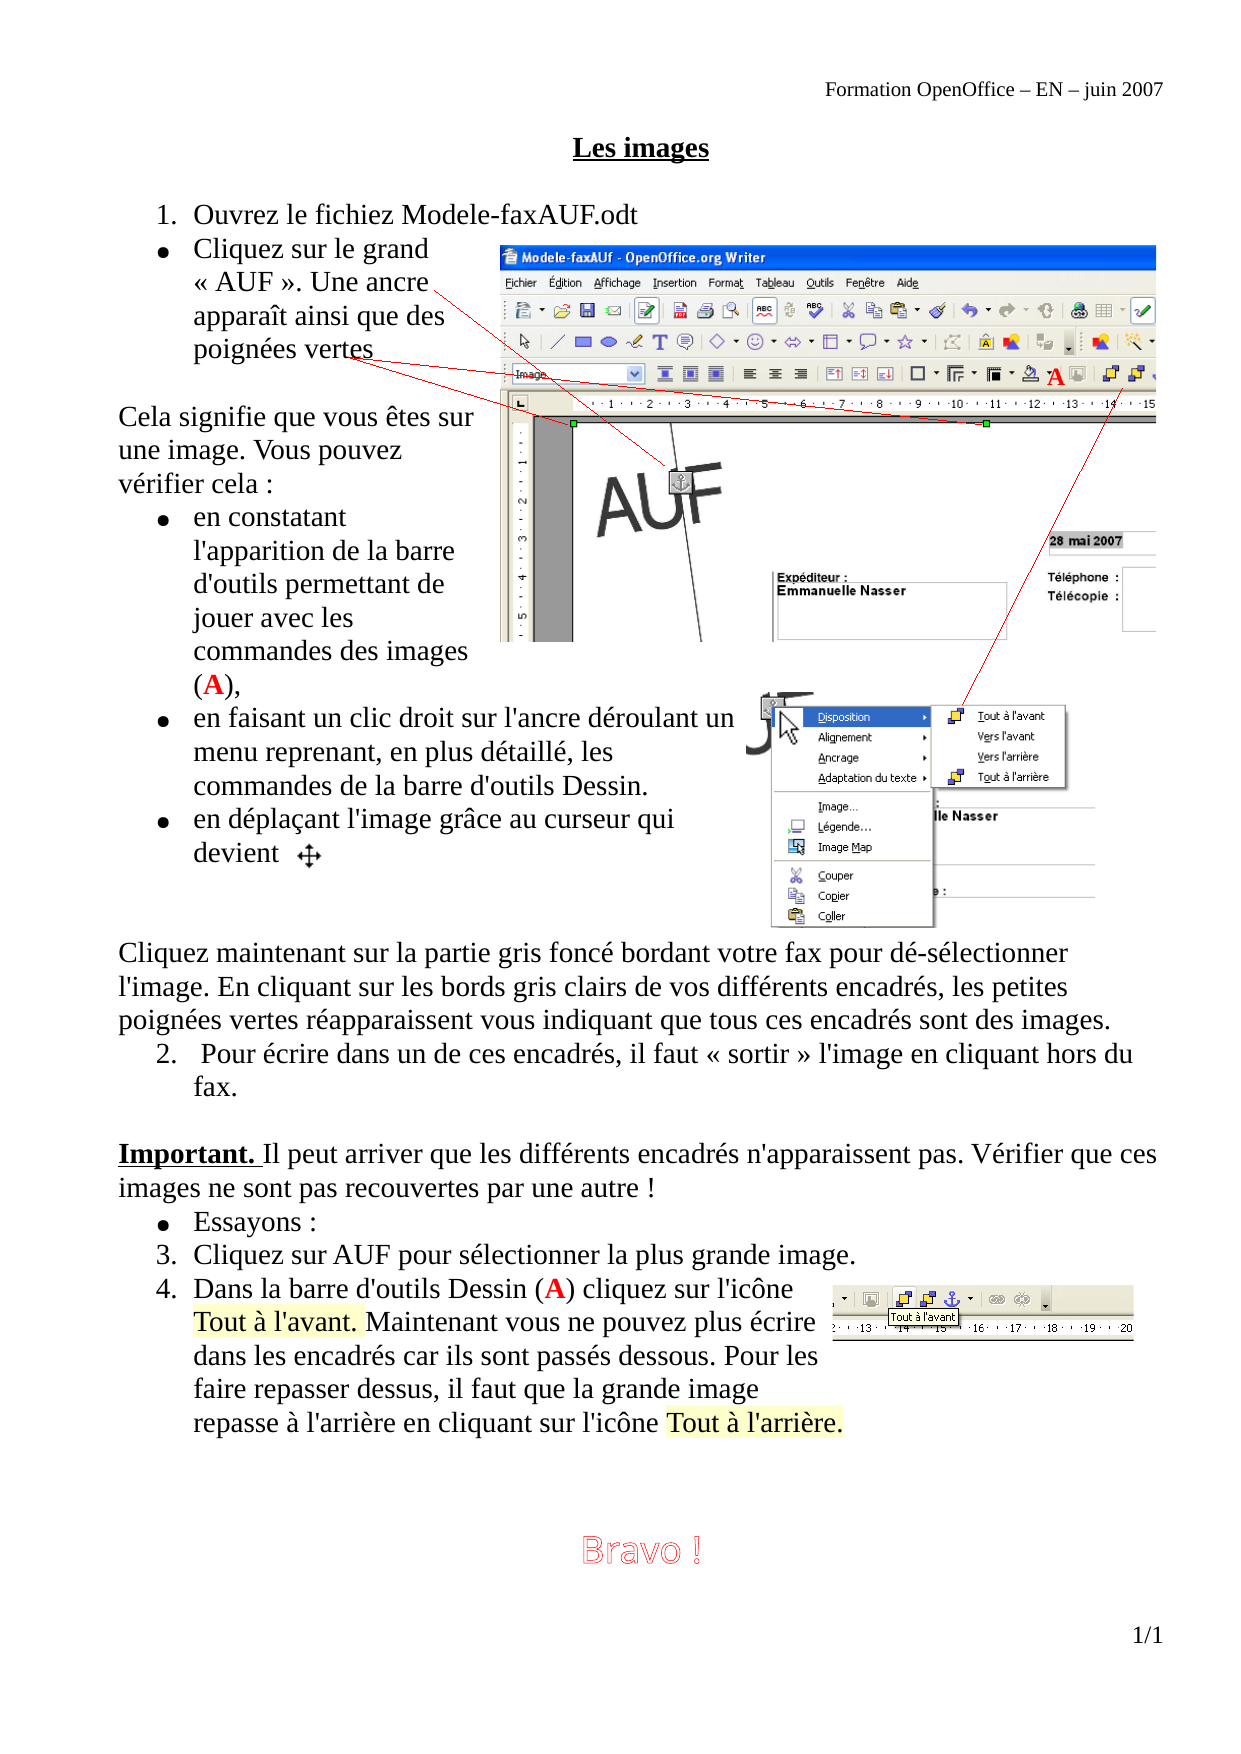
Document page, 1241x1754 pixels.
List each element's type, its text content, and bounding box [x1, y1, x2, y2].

list Pour écrire dans un de ces encadrés, il faut « sortir » l'image en cliquant hors du fax. [156, 1036, 1163, 1103]
list [1093, 801, 1163, 868]
text Bravo ! [118, 1523, 1163, 1574]
picture [293, 841, 326, 873]
picture [857, 1285, 1134, 1344]
list en faisant un clic droit sur l'ancre déroulant un menu reprenant, en plus détaillé, les commandes de la barre d'outils Dessin. [156, 701, 746, 801]
text Cela signifie que vous êtes sur une image. Vous pouvez vérifier cela : [118, 399, 500, 499]
picture [746, 692, 1060, 928]
list Essayons : [156, 1204, 1163, 1237]
list Ouvrez le fichiez Modele-faxAUF.odt [156, 197, 1163, 231]
list en déplaçant l'image grâce au curseur qui devient [156, 801, 746, 868]
list Cliquez sur AUF pour sélectionner la plus grande image. [156, 1237, 1163, 1271]
text Les images [118, 130, 1163, 164]
list [1093, 701, 1163, 801]
picture [500, 245, 1157, 642]
text Cliquez maintenant sur la partie gris foncé bordant votre fax pour dé-sélectionner l'image. En cliquant sur les bords gris clairs de vos différents encadrés, les petites poignées vertes réapparaissent vous indiquant que tous ces encadrés sont des images. [118, 935, 1163, 1036]
list en constatant l'apparition de la barre d'outils permettant de jouer avec les commandes des images (A), [156, 499, 1163, 701]
list Cliquez sur le grand « AUF ». Une ancre apparaît ainsi que des poignées vertes [156, 231, 1163, 365]
text Important. Il peut arriver que les différents encadrés n'apparaissent pas. Vérifier que ces images ne sont pas recouvertes par une autre ! [118, 1137, 1163, 1204]
list Dans la barre d'outils Dessin (A) cliquez sur l'icône Tout à l'avant. Maintenant vous ne pouvez plus écrire dans les encadrés car ils sont passés dessous. Pour les faire repasser dessus, il faut que la grande image repasse à l'arrière en cliquant sur l'icône Tout à l'arrière. [156, 1271, 1163, 1438]
